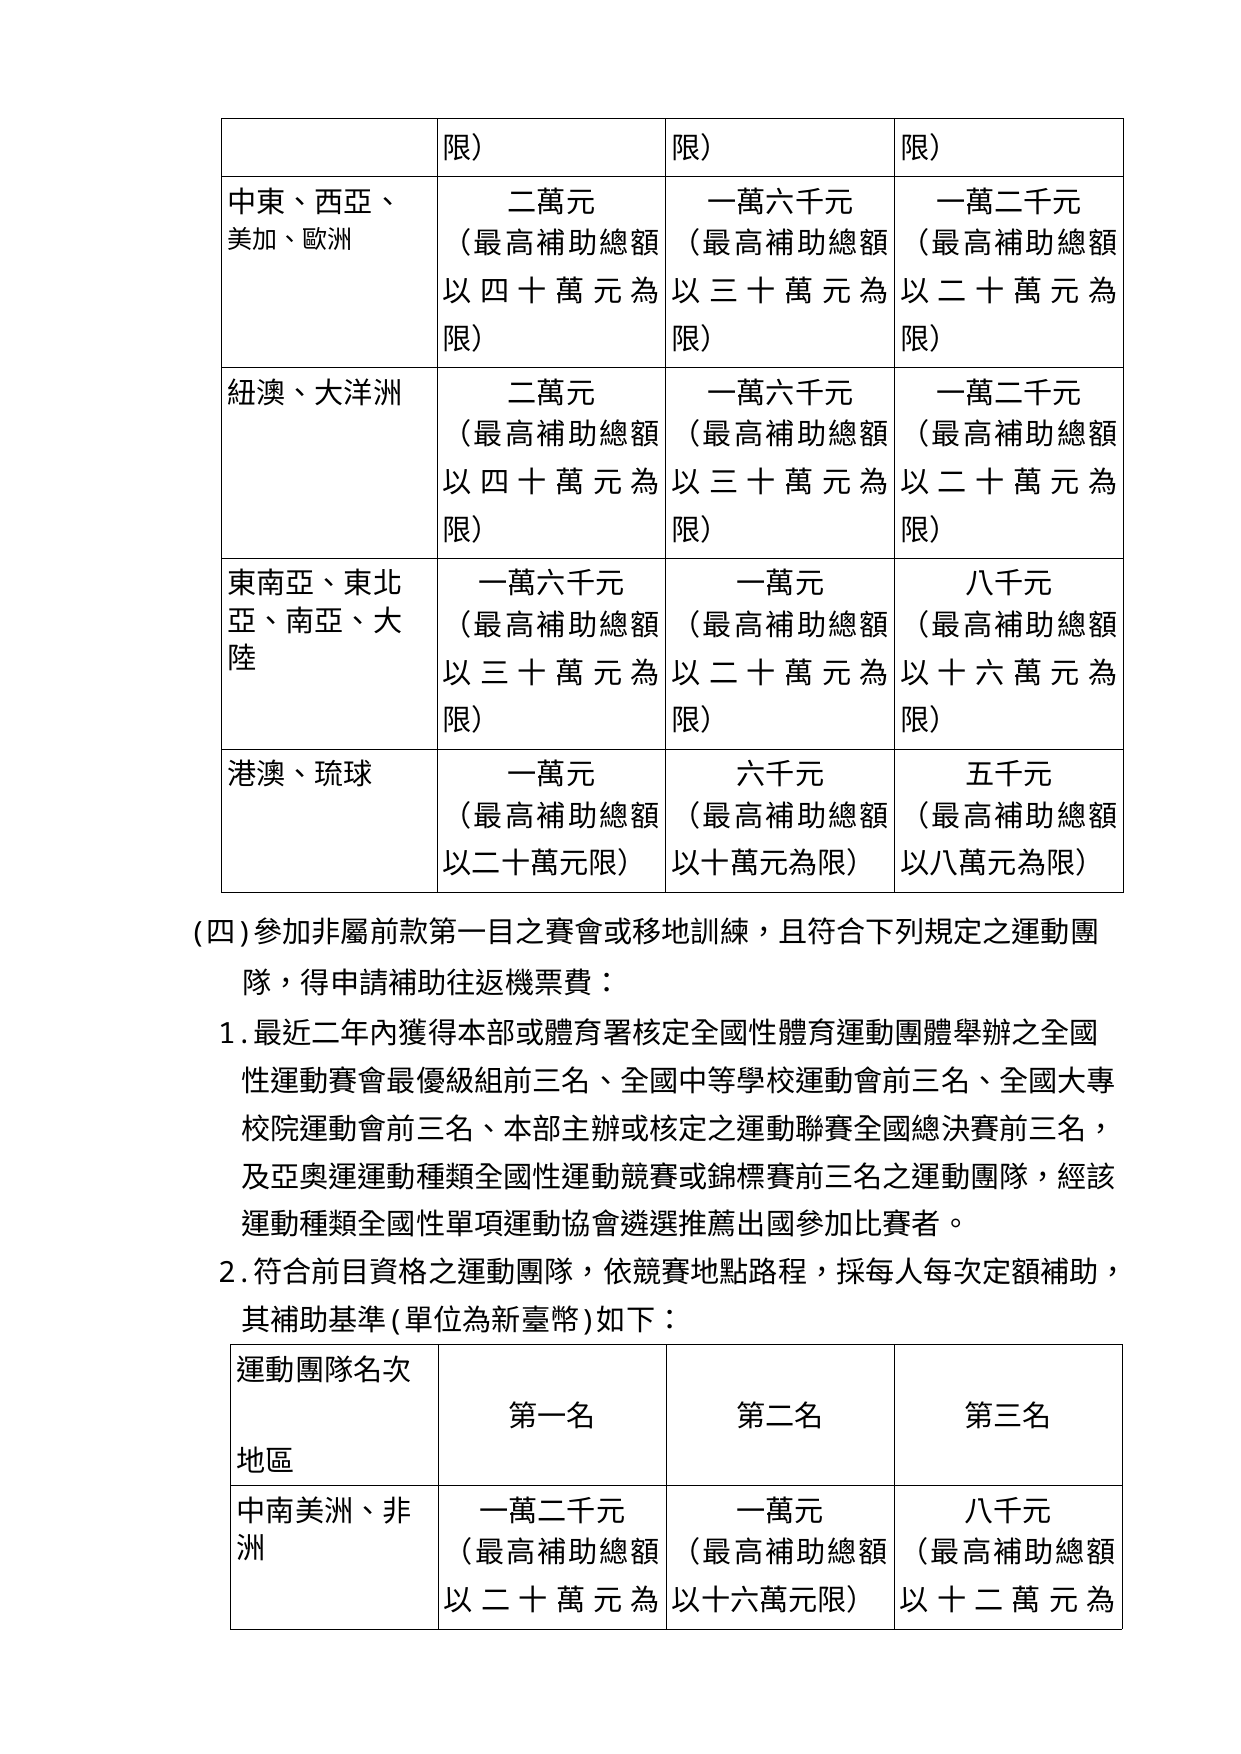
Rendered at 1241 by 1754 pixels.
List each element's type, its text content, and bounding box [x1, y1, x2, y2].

text 1.最近二年內獲得本部或體育署核定全國性體育運動團體舉辦之全國性運動賽會最優級組前三名、全國中等學校運動會前三名、全國大專校院運動會前三名、本部主辦或核定之運動聯賽全國總決賽前三名，及亞奧運運動種類全國性運動競賽或錦標賽前三名之運動團隊，經該運動種類全國性單項運動協會遴選推薦出國參加比賽者。 [218, 1010, 1122, 1243]
table_cell 中東、西亞、 美加、歐洲 [222, 177, 437, 367]
text 2.符合前目資格之運動團隊，依競賽地點路程，採每人每次定額補助，其補助基準(單位為新臺幣)如下： [218, 1249, 1122, 1339]
table_cell 一萬六千元 （最高補助總額以三十萬元為限） [438, 559, 665, 748]
table_cell 一萬六千元 （最高補助總額以三十萬元為限） [666, 177, 894, 367]
table_cell 一萬二千元 （最高補助總額以二十萬元為限） [895, 368, 1123, 558]
table_cell 一萬元 （最高補助總額以二十萬元限） [438, 750, 665, 892]
table_cell 五千元 （最高補助總額以八萬元為限） [895, 750, 1123, 892]
table_cell 一萬六千元 （最高補助總額以三十萬元為限） [666, 368, 894, 558]
table_header 第二名 [667, 1345, 894, 1485]
table_cell 二萬元 （最高補助總額以四十萬元為限） [438, 177, 665, 367]
table_cell 六千元 （最高補助總額以十萬元為限） [666, 750, 894, 892]
table_cell 一萬元 （最高補助總額以十六萬元限） [667, 1486, 894, 1629]
table_cell 限） [895, 119, 1123, 176]
table_cell 二萬元 （最高補助總額以四十萬元為限） [438, 368, 665, 558]
table_cell 港澳、琉球 [222, 750, 437, 892]
table_header 第三名 [895, 1345, 1122, 1485]
table_cell 東南亞、東北亞、南亞、大陸 [222, 559, 437, 748]
table_cell 一萬二千元 （最高補助總額以二十萬元為限） [895, 177, 1123, 367]
table_header 運動團隊名次 地區 [231, 1345, 438, 1485]
table_cell 中南美洲、非洲 [231, 1486, 438, 1629]
table_header 第一名 [439, 1345, 666, 1485]
text (四)參加非屬前款第一目之賽會或移地訓練，且符合下列規定之運動團隊，得申請補助往返機票費： [171, 908, 1122, 1002]
table_cell 八千元 （最高補助總額以十六萬元為限） [895, 559, 1123, 748]
table_cell 八千元 （最高補助總額以十二萬元為 [895, 1486, 1122, 1629]
table_cell 紐澳、大洋洲 [222, 368, 437, 558]
table_cell 限） [666, 119, 894, 176]
table_cell 一萬元 （最高補助總額以二十萬元為限） [666, 559, 894, 748]
table_cell [222, 119, 437, 176]
table_cell 限） [438, 119, 665, 176]
table_cell 一萬二千元 （最高補助總額以二十萬元為 [439, 1486, 666, 1629]
